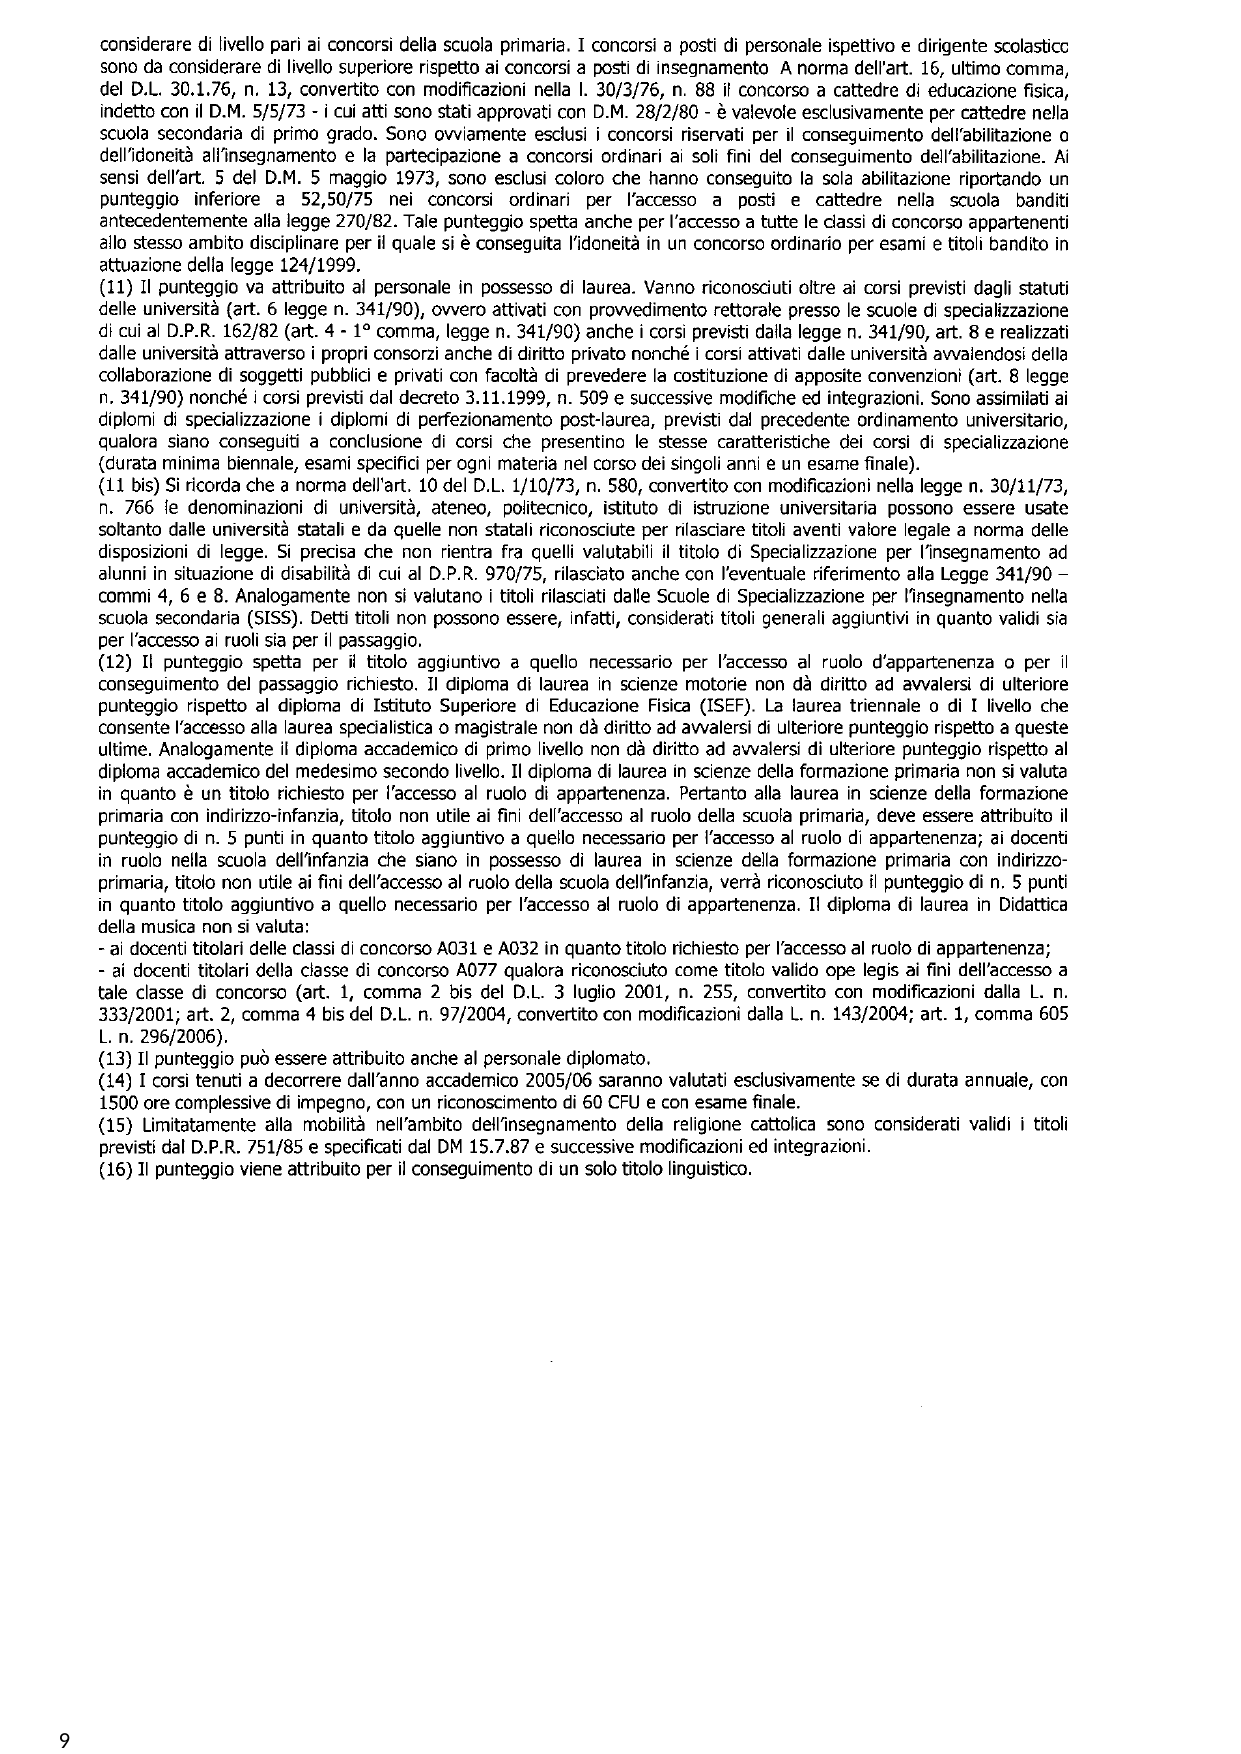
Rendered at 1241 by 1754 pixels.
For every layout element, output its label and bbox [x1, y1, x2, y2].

picture [98, 36, 1068, 1407]
